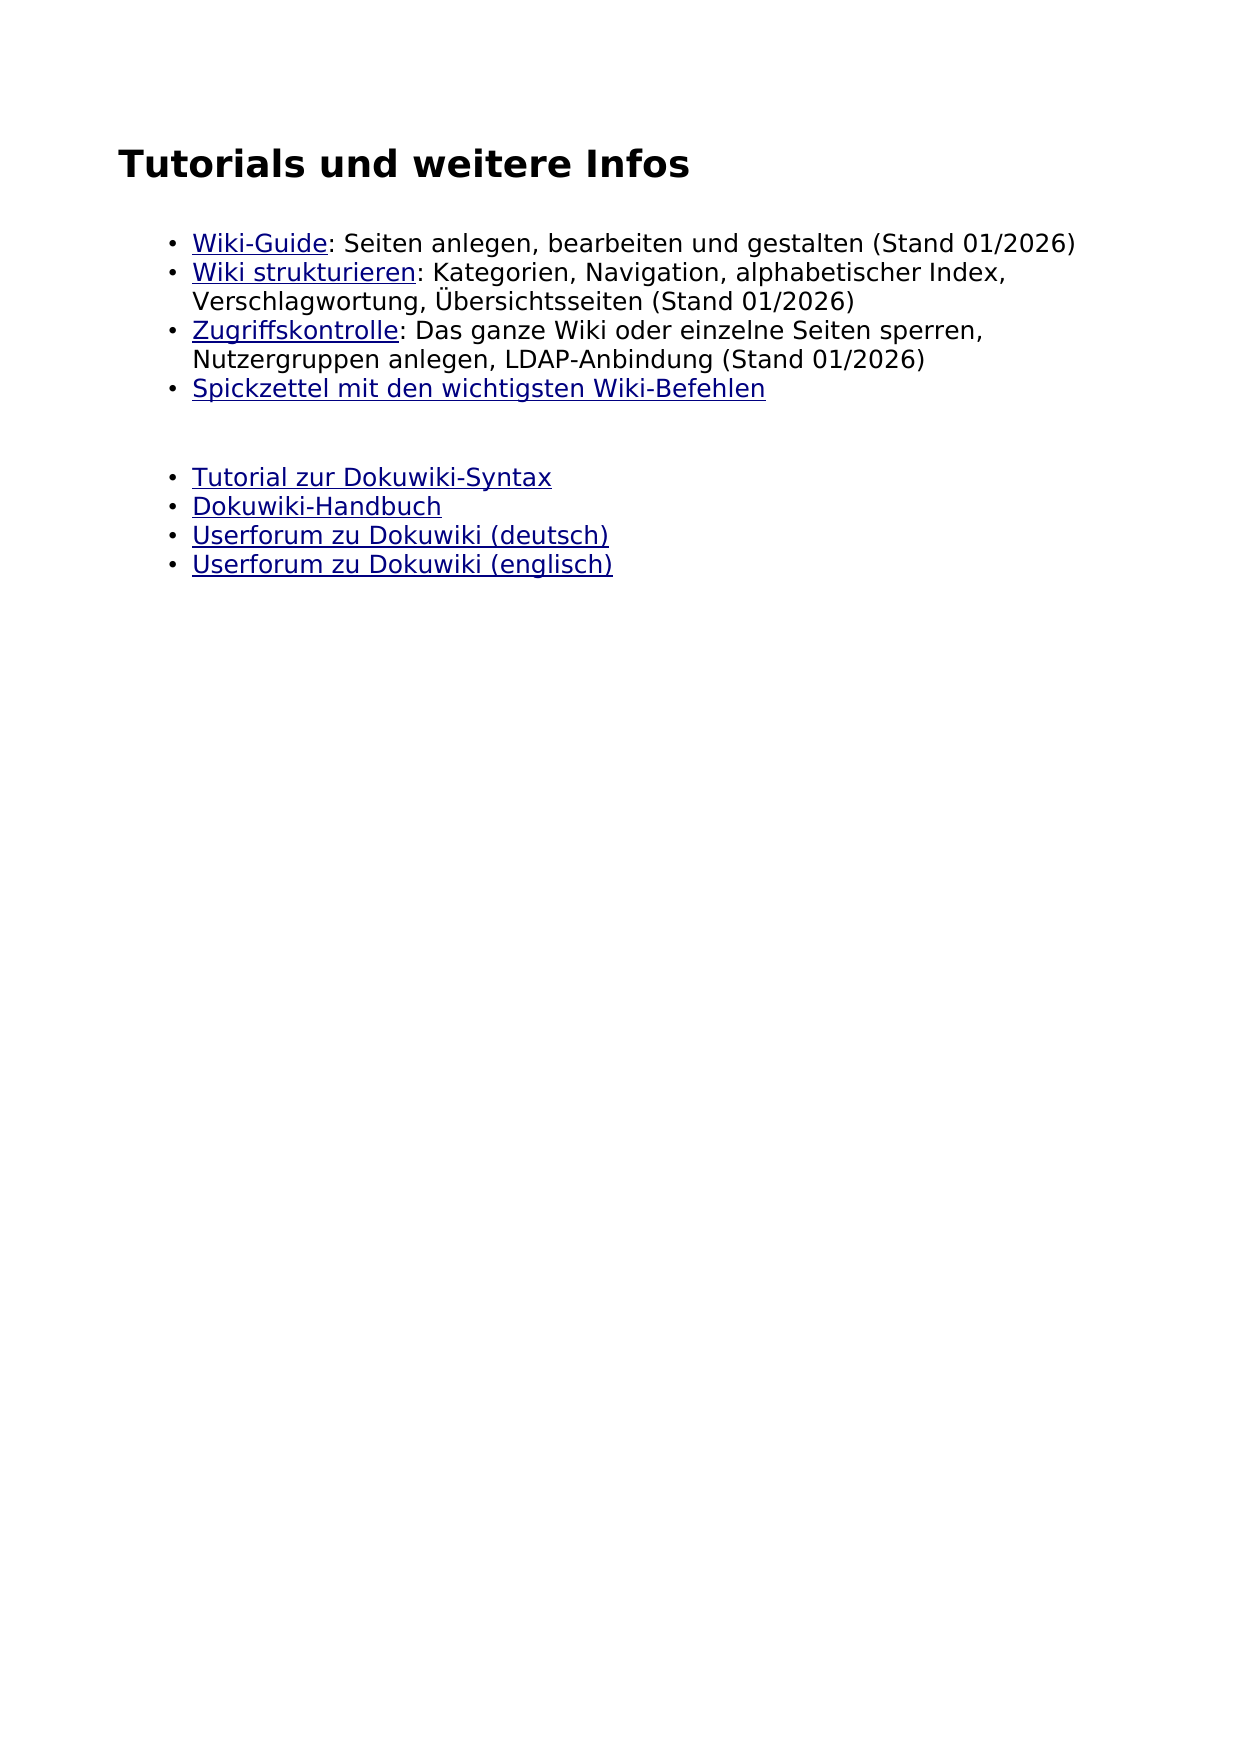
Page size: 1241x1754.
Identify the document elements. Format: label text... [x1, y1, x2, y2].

list Zugriffskontrolle: Das ganze Wiki oder einzelne Seiten sperren, Nutzergruppen anlegen, LDAP-Anbindung (Stand 01/2026) [177, 316, 1122, 374]
subtitle Tutorials und weitere Infos [118, 143, 1122, 187]
list Dokuwiki-Handbuch [177, 492, 1122, 521]
list Tutorial zur Dokuwiki-Syntax [177, 463, 1122, 492]
list Wiki-Guide: Seiten anlegen, bearbeiten und gestalten (Stand 01/2026) [177, 229, 1122, 258]
list Spickzettel mit den wichtigsten Wiki-Befehlen [177, 374, 1122, 404]
list Userforum zu Dokuwiki (englisch) [177, 550, 1122, 579]
list Wiki strukturieren: Kategorien, Navigation, alphabetischer Index, Verschlagwortung, Übersichtsseiten (Stand 01/2026) [177, 258, 1122, 316]
list Userforum zu Dokuwiki (deutsch) [177, 521, 1122, 550]
